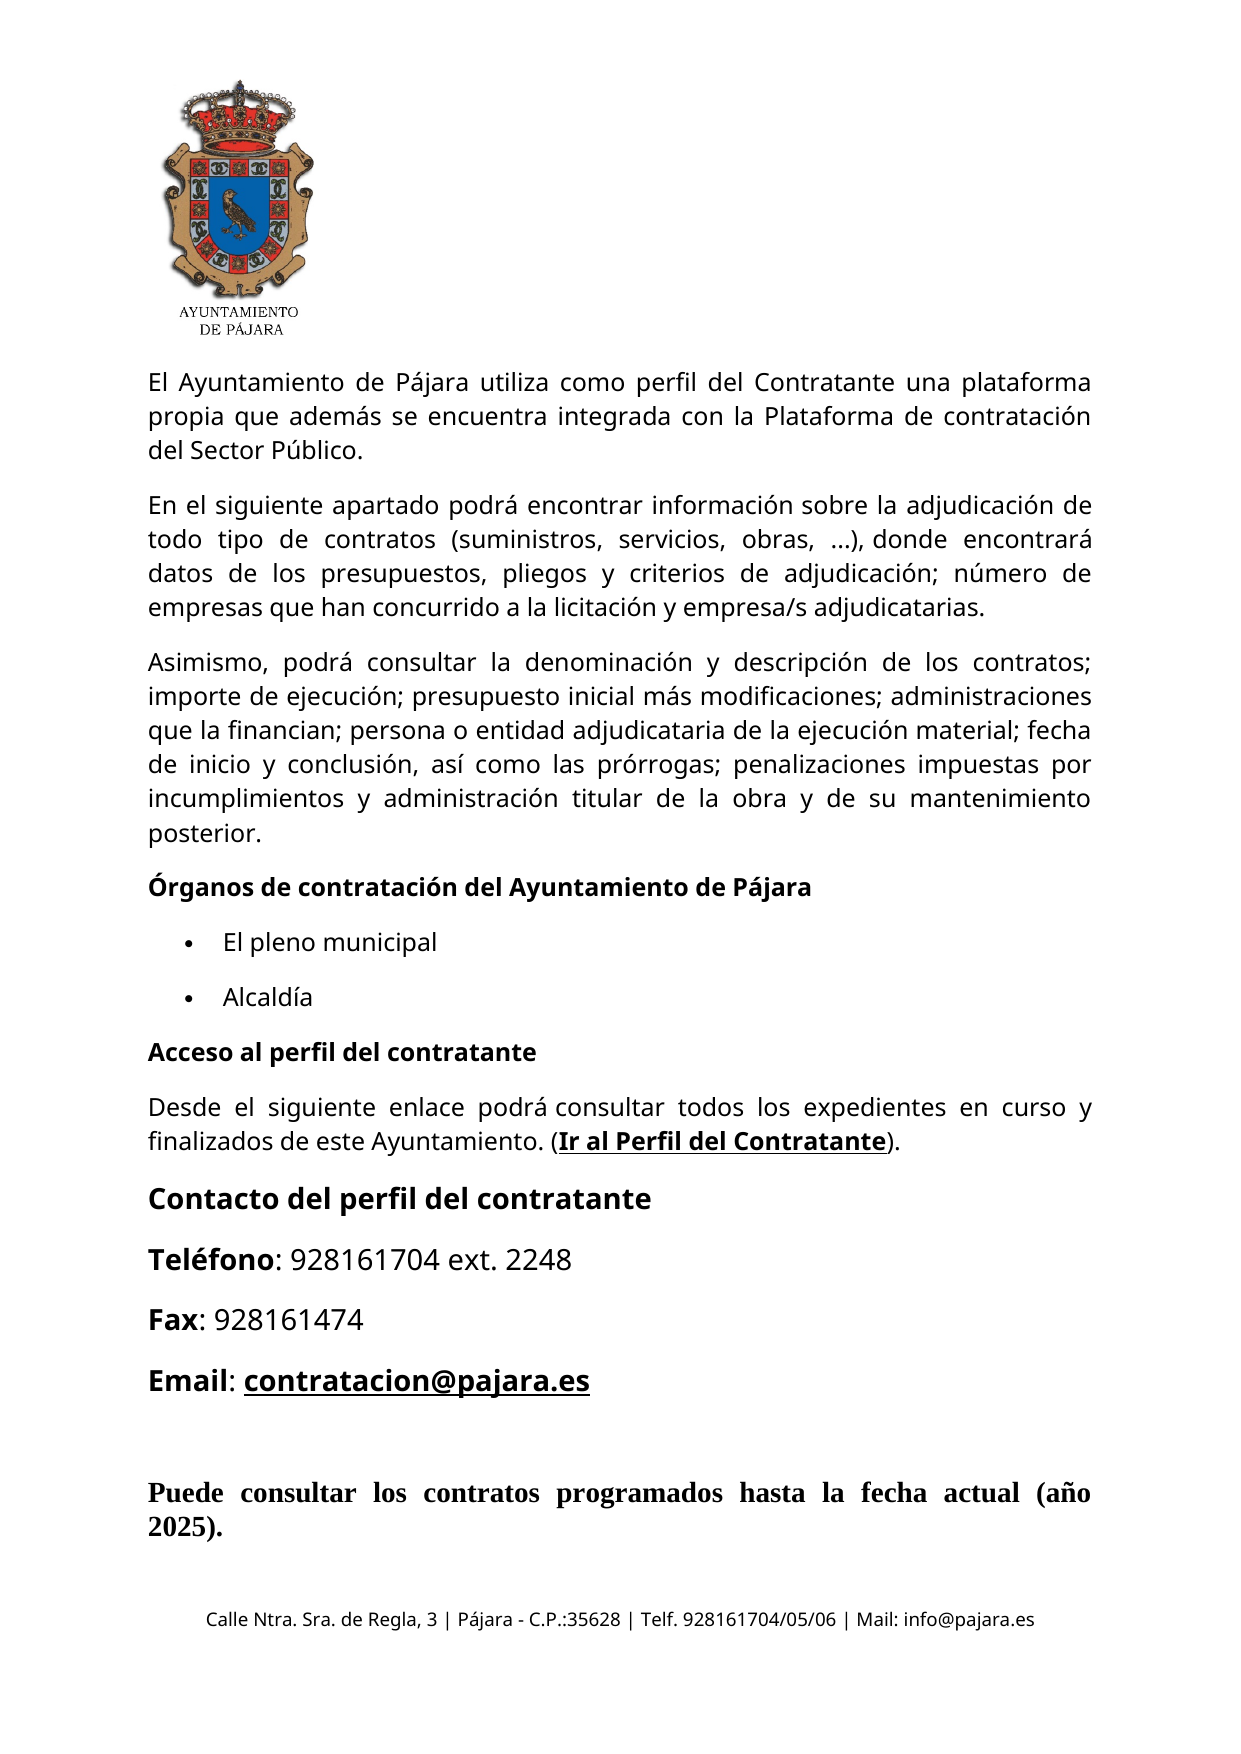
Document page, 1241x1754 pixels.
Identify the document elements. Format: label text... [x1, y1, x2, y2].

text Contacto del perfil del contratante [148, 1179, 1093, 1218]
list Alcaldía [185, 980, 1093, 1014]
text Fax: 928161474 [148, 1300, 1093, 1339]
text Email: contratacion@pajara.es [148, 1360, 1093, 1400]
picture [155, 79, 322, 350]
text El Ayuntamiento de Pájara utiliza como perfil del Contratante una plataforma propia que además se encuentra integrada con la Plataforma de contratación del Sector Público. [148, 365, 1093, 467]
text Desde el siguiente enlace podrá consultar todos los expedientes en curso y finalizados de este Ayuntamiento. (Ir al Perfil del Contratante). [148, 1090, 1093, 1158]
list El pleno municipal [185, 925, 1093, 959]
text Asimismo, podrá consultar la denominación y descripción de los contratos; importe de ejecución; presupuesto inicial más modificaciones; administraciones que la financian; persona o entidad adjudicataria de la ejecución material; fecha de inicio y conclusión, así como las prórrogas; penalizaciones impuestas por incumplimientos y administración titular de la obra y de su mantenimiento posterior. [148, 645, 1093, 849]
text Teléfono: 928161704 ext. 2248 [148, 1239, 1093, 1279]
text En el siguiente apartado podrá encontrar información sobre la adjudicación de todo tipo de contratos (suministros, servicios, obras, ...), donde encontrará datos de los presupuestos, pliegos y criterios de adjudicación; número de empresas que han concurrido a la licitación y empresa/s adjudicatarias. [148, 488, 1093, 624]
text Órganos de contratación del Ayuntamiento de Pájara [148, 870, 1093, 904]
text Puede consultar los contratos programados hasta la fecha actual (año 2025). [148, 1475, 1093, 1542]
text Acceso al perfil del contratante [148, 1035, 1093, 1069]
